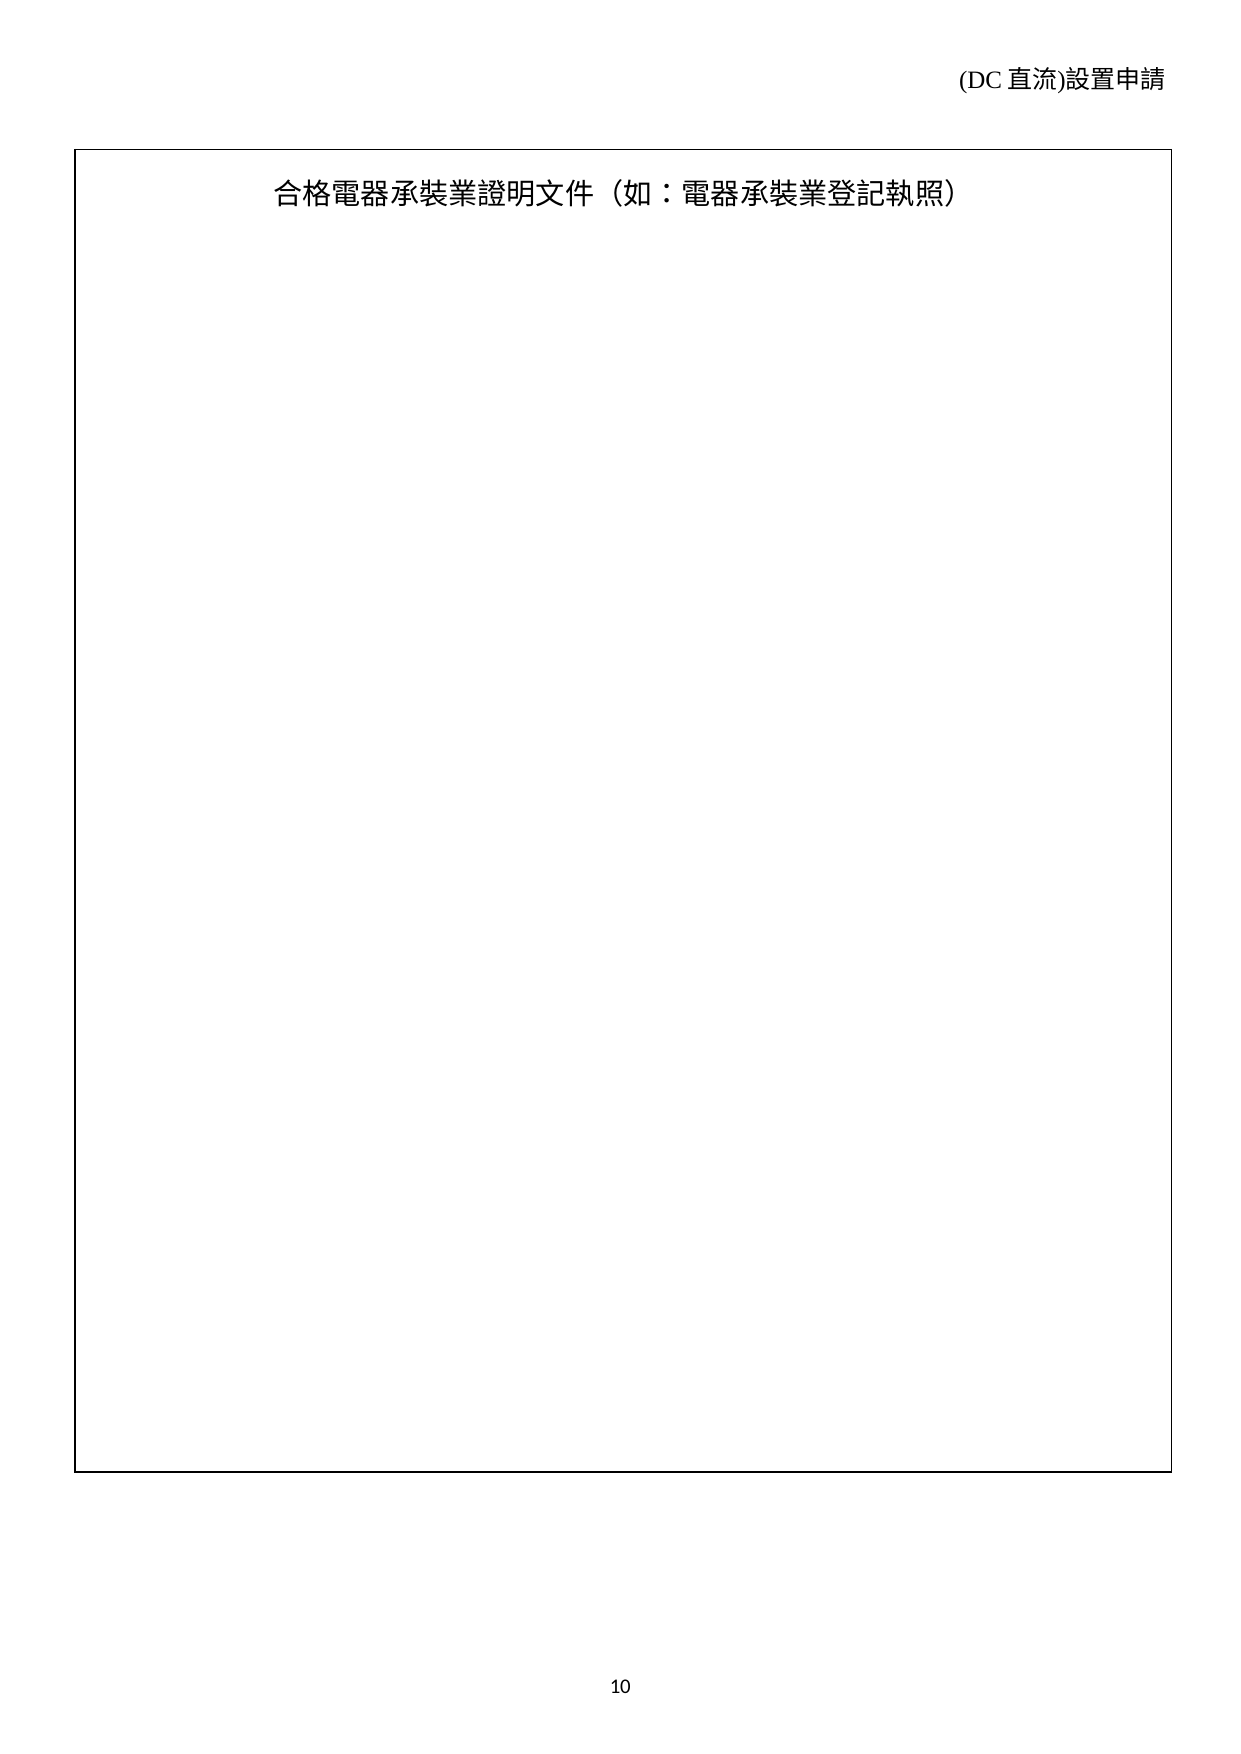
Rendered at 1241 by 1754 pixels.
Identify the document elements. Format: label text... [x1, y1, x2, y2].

table_header 合格電器承裝業證明文件（如：電器承裝業登記執照） [76, 150, 1171, 1471]
